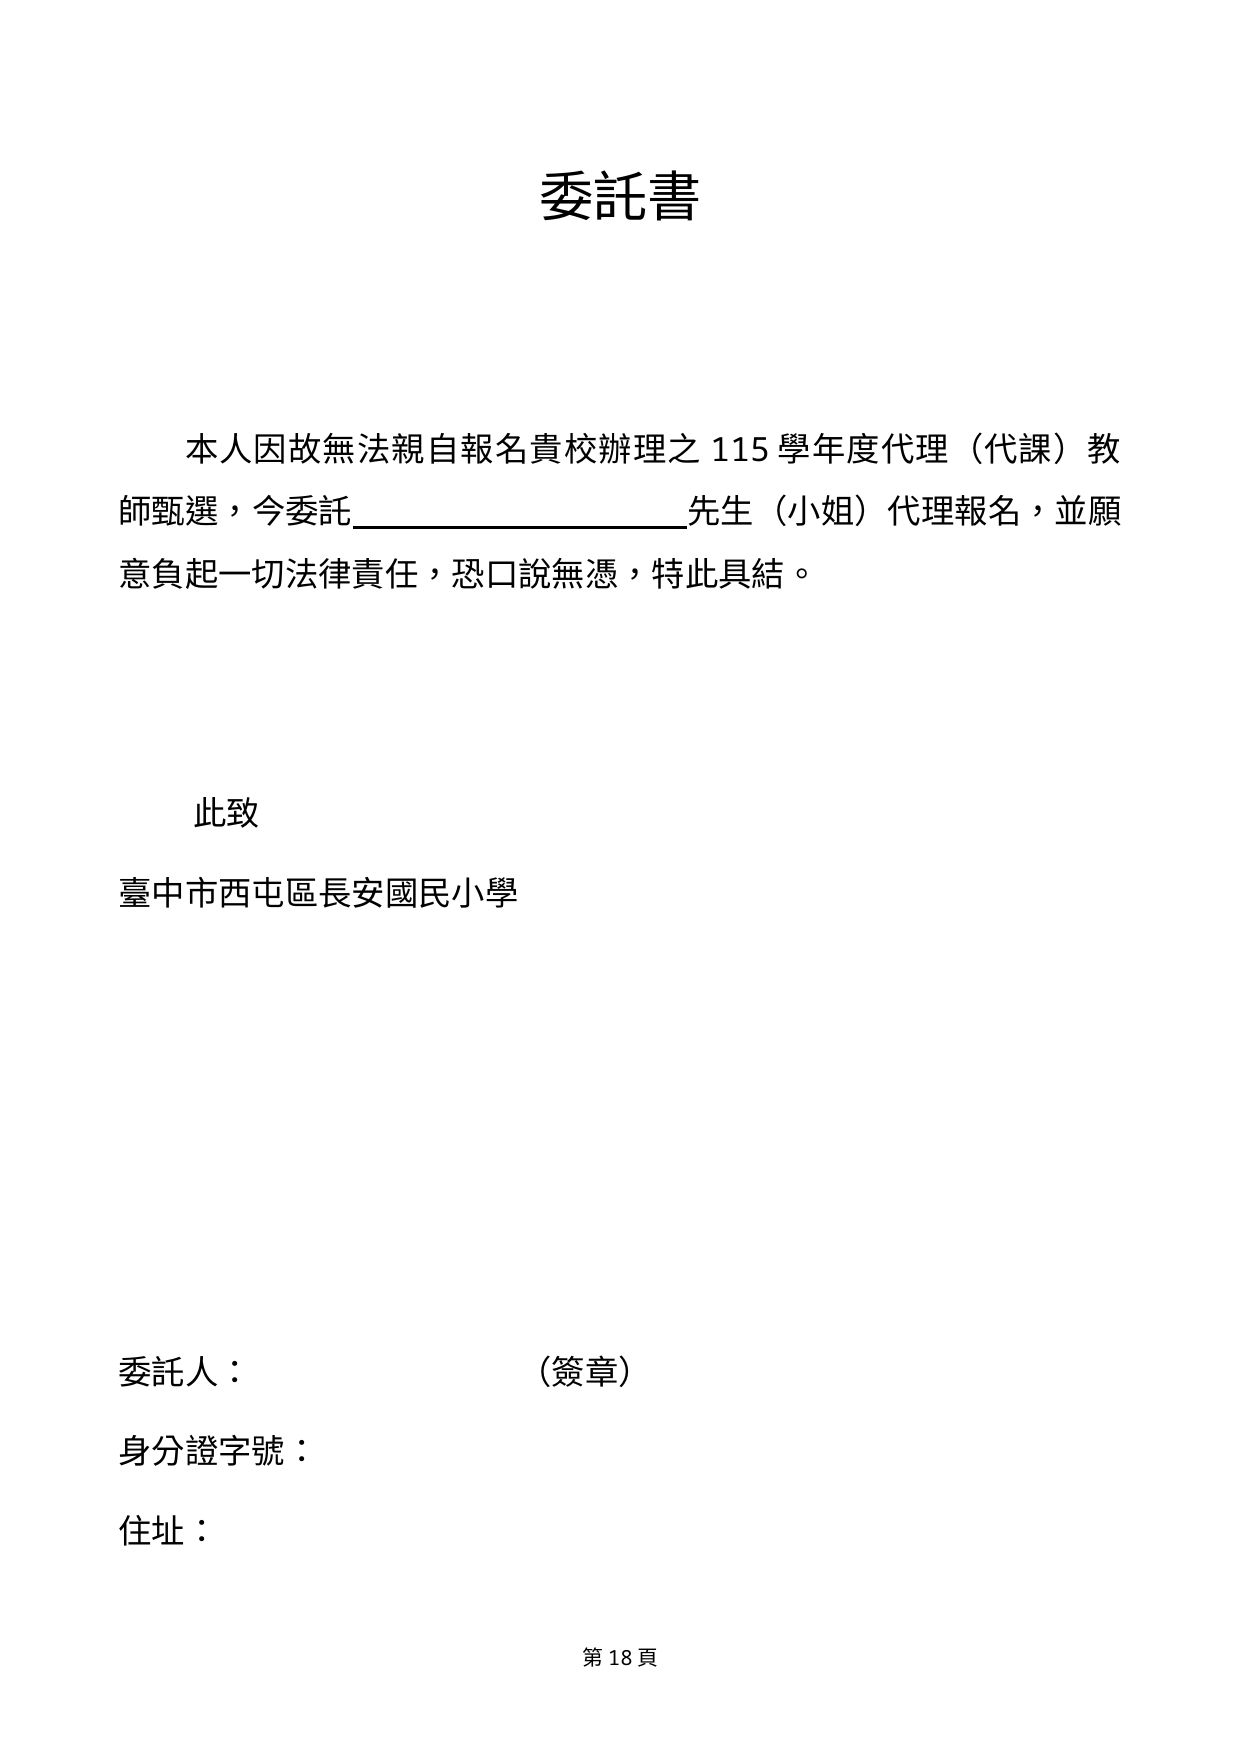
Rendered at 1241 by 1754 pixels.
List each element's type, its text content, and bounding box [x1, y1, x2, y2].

text 此致 [118, 769, 1122, 832]
text 委託書 [118, 120, 1122, 245]
text 本人因故無法親自報名貴校辦理之115學年度代理（代課）教師甄選，今委託 先生（小姐）代理報名，並願意負起一切法律責任，恐口說無憑，特此具結。 [118, 405, 1122, 592]
text 委託人： （簽章） [118, 1328, 1122, 1390]
text 臺中市西屯區長安國民小學 [118, 849, 1122, 912]
text 住址： [118, 1487, 1122, 1550]
text 身分證字號： [118, 1408, 1122, 1470]
